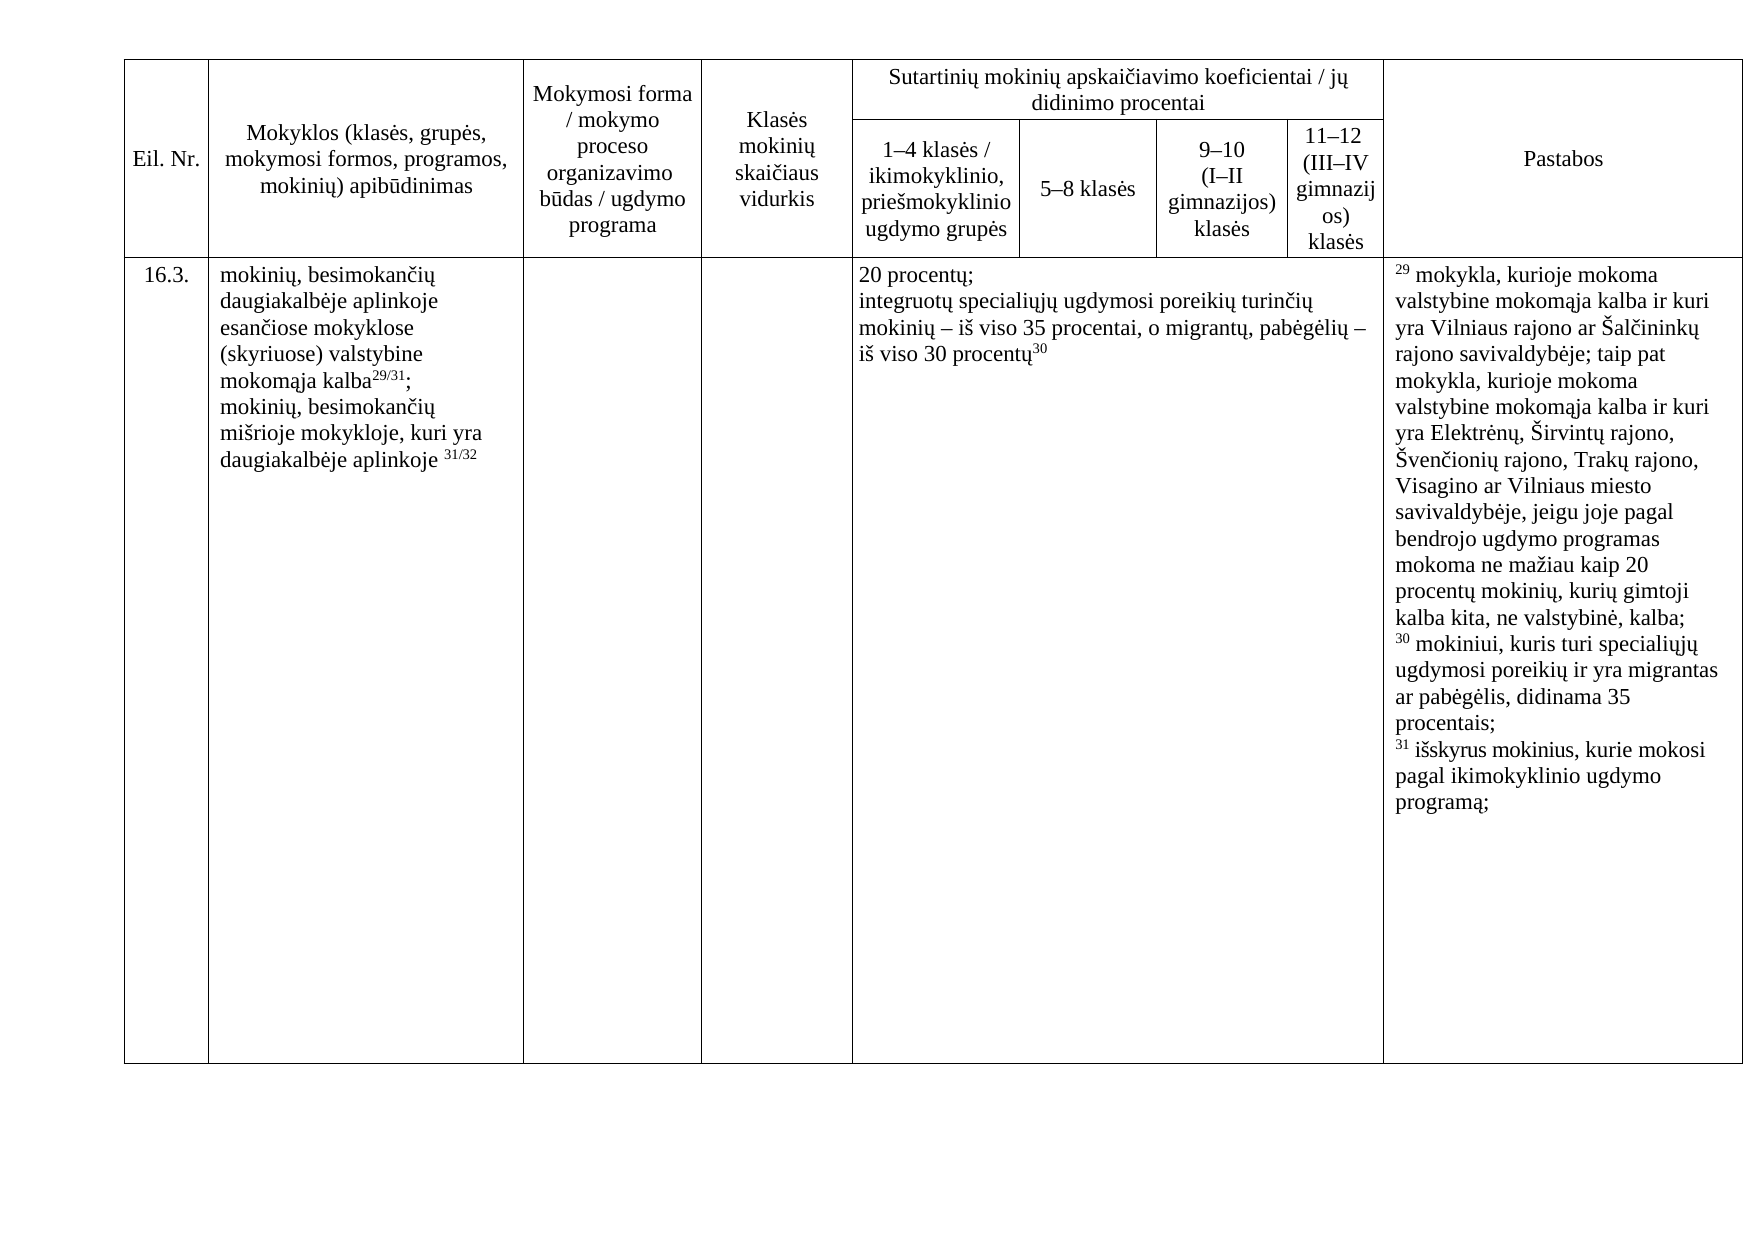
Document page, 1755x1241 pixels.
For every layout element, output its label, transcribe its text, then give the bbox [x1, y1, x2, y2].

table_header Mokymosi forma / mokymo proceso organizavimo būdas / ugdymo programa [524, 60, 701, 257]
table_cell mokinių, besimokančių daugiakalbėje aplinkoje esančiose mokyklose (skyriuose) valstybine mokomąja kalba29/31; mokinių, besimokančių mišrioje mokykloje, kuri yra daugiakalbėje aplinkoje 31/32 [209, 258, 523, 1063]
table_cell 11–12 (III–IV gimnazijos) klasės [1288, 120, 1383, 257]
table_header Sutartinių mokinių apskaičiavimo koeficientai / jų didinimo procentai [853, 60, 1383, 119]
table_header Eil. Nr. [125, 60, 208, 257]
table_cell 5–8 klasės [1020, 120, 1156, 257]
table_cell [524, 258, 701, 1063]
table_header Klasės mokinių skaičiaus vidurkis [702, 60, 852, 257]
table_header Pastabos [1384, 60, 1742, 257]
table_header Mokyklos (klasės, grupės, mokymosi formos, programos, mokinių) apibūdinimas [209, 60, 523, 257]
table_cell 20 procentų; integruotų specialiųjų ugdymosi poreikių turinčių mokinių – iš viso 35 procentai, o migrantų, pabėgėlių – iš viso 30 procentų30 [853, 258, 1383, 1063]
table_cell 29 mokykla, kurioje mokoma valstybine mokomąja kalba ir kuri yra Vilniaus rajono ar Šalčininkų rajono savivaldybėje; taip pat mokykla, kurioje mokoma valstybine mokomąja kalba ir kuri yra Elektrėnų, Širvintų rajono, Švenčionių rajono, Trakų rajono, Visagino ar Vilniaus miesto savivaldybėje, jeigu joje pagal bendrojo ugdymo programas mokoma ne mažiau kaip 20 procentų mokinių, kurių gimtoji kalba kita, ne valstybinė, kalba; 30 mokiniui, kuris turi specialiųjų ugdymosi poreikių ir yra migrantas ar pabėgėlis, didinama 35 procentais; 31 išskyrus mokinius, kurie mokosi pagal ikimokyklinio ugdymo programą; [1384, 258, 1742, 1063]
table_cell 16.3. [125, 258, 208, 1063]
table_cell 1–4 klasės / ikimokyklinio, priešmokyklinio ugdymo grupės [853, 120, 1019, 257]
table_cell [702, 258, 852, 1063]
table_cell 9–10 (I–II gimnazijos) klasės [1157, 120, 1287, 257]
